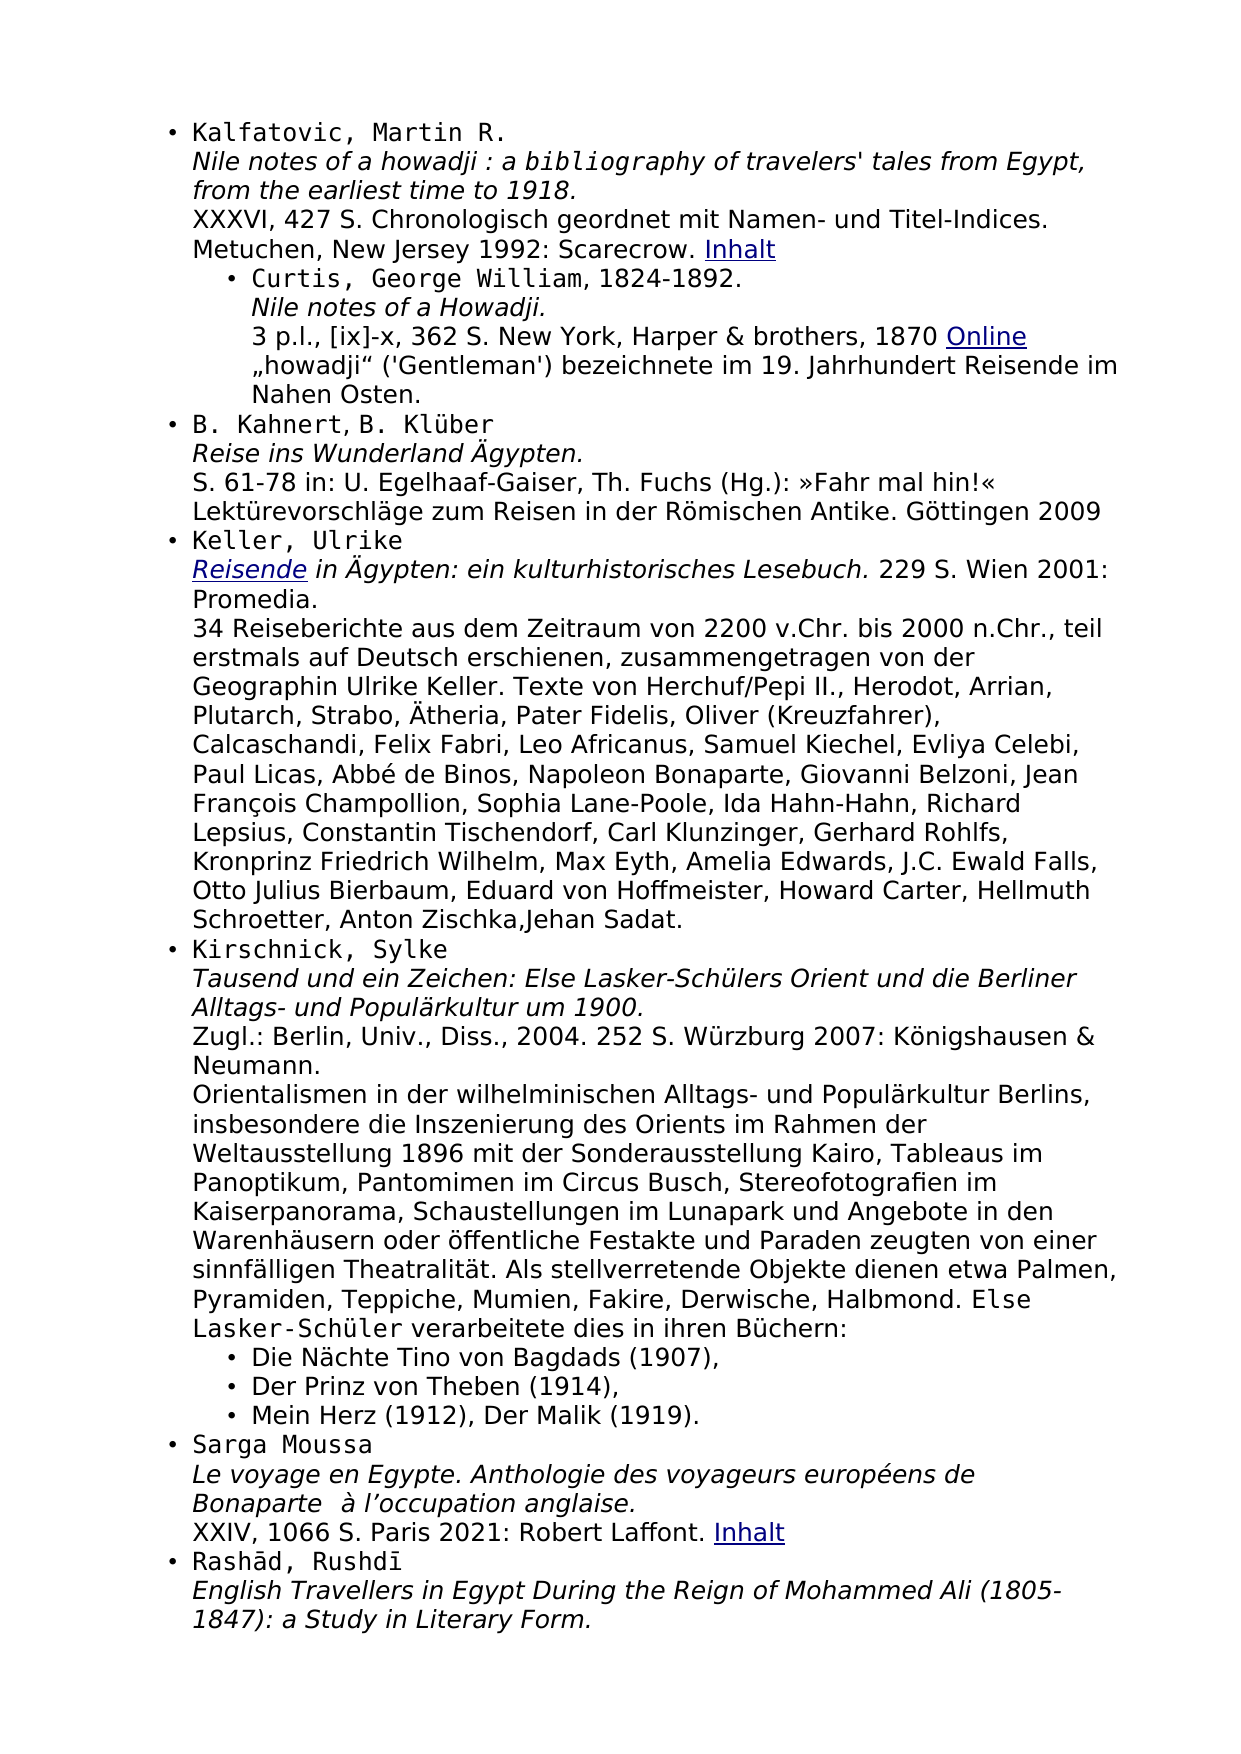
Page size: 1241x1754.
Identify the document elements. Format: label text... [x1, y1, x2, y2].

list Kirschnick, Sylke Tausend und ein Zeichen: Else Lasker-Schülers Orient und die Berliner Alltags- und Populärkultur um 1900. Zugl.: Berlin, Univ., Diss., 2004. 252 S. Würzburg 2007: Königshausen & Neumann. Orientalismen in der wilhelminischen Alltags- und Populärkultur Berlins, insbesondere die Inszenierung des Orients im Rahmen der Weltausstellung 1896 mit der Sonderausstellung Kairo, Tableaus im Panoptikum, Pantomimen im Circus Busch, Stereofotografien im Kaiserpanorama, Schaustellungen im Lunapark und Angebote in den Warenhäusern oder öffentliche Festakte und Paraden zeugten von einer sinnfälligen Theatralität. Als stellverretende Objekte dienen etwa Palmen, Pyramiden, Teppiche, Mumien, Fakire, Derwische, Halbmond. Else Lasker-Schüler verarbeitete dies in ihren Büchern: [177, 935, 1122, 1343]
list Sarga Moussa Le voyage en Egypte. Anthologie des voyageurs européens de Bonaparte à l’occupation anglaise. XXIV, 1066 S. Paris 2021: Robert Laffont. Inhalt [177, 1431, 1122, 1547]
list Curtis, George William, 1824-1892. Nile notes of a Howadji. 3 p.l., [ix]-x, 362 S. New York, Harper & brothers, 1870 Online „howadji“ ('Gentleman') bezeichnete im 19. Jahrhundert Reisende im Nahen Osten. [236, 264, 1122, 410]
list Rashād, Rushdī English Travellers in Egypt During the Reign of Mohammed Ali (1805-1847): a Study in Literary Form. [177, 1547, 1122, 1635]
list Die Nächte Tino von Bagdads (1907), [236, 1343, 1122, 1372]
list Der Prinz von Theben (1914), [236, 1372, 1122, 1401]
list Keller, Ulrike Reisende in Ägypten: ein kulturhistorisches Lesebuch. 229 S. Wien 2001: Promedia. 34 Reiseberichte aus dem Zeitraum von 2200 v.Chr. bis 2000 n.Chr., teil erstmals auf Deutsch erschienen, zusammengetragen von der Geographin Ulrike Keller. Texte von Herchuf/Pepi II., Herodot, Arrian, Plutarch, Strabo, Ätheria, Pater Fidelis, Oliver (Kreuzfahrer), Calcaschandi, Felix Fabri, Leo Africanus, Samuel Kiechel, Evliya Celebi, Paul Licas, Abbé de Binos, Napoleon Bonaparte, Giovanni Belzoni, Jean François Champollion, Sophia Lane-Poole, Ida Hahn-Hahn, Richard Lepsius, Constantin Tischendorf, Carl Klunzinger, Gerhard Rohlfs, Kronprinz Friedrich Wilhelm, Max Eyth, Amelia Edwards, J.C. Ewald Falls, Otto Julius Bierbaum, Eduard von Hoffmeister, Howard Carter, Hellmuth Schroetter, Anton Zischka,Jehan Sadat. [177, 526, 1122, 935]
list Kalfatovic, Martin R. Nile notes of a howadji : a bibliography of travelers' tales from Egypt, from the earliest time to 1918. XXXVI, 427 S. Chronologisch geordnet mit Namen- und Titel-Indices. Metuchen, New Jersey 1992: Scarecrow. Inhalt [177, 118, 1122, 264]
list B. Kahnert, B. Klüber Reise ins Wunderland Ägypten. S. 61-78 in: U. Egelhaaf-Gaiser, Th. Fuchs (Hg.): »Fahr mal hin!« Lektürevorschläge zum Reisen in der Römischen Antike. Göttingen 2009 [177, 410, 1122, 526]
list Mein Herz (1912), Der Malik (1919). [236, 1401, 1122, 1431]
